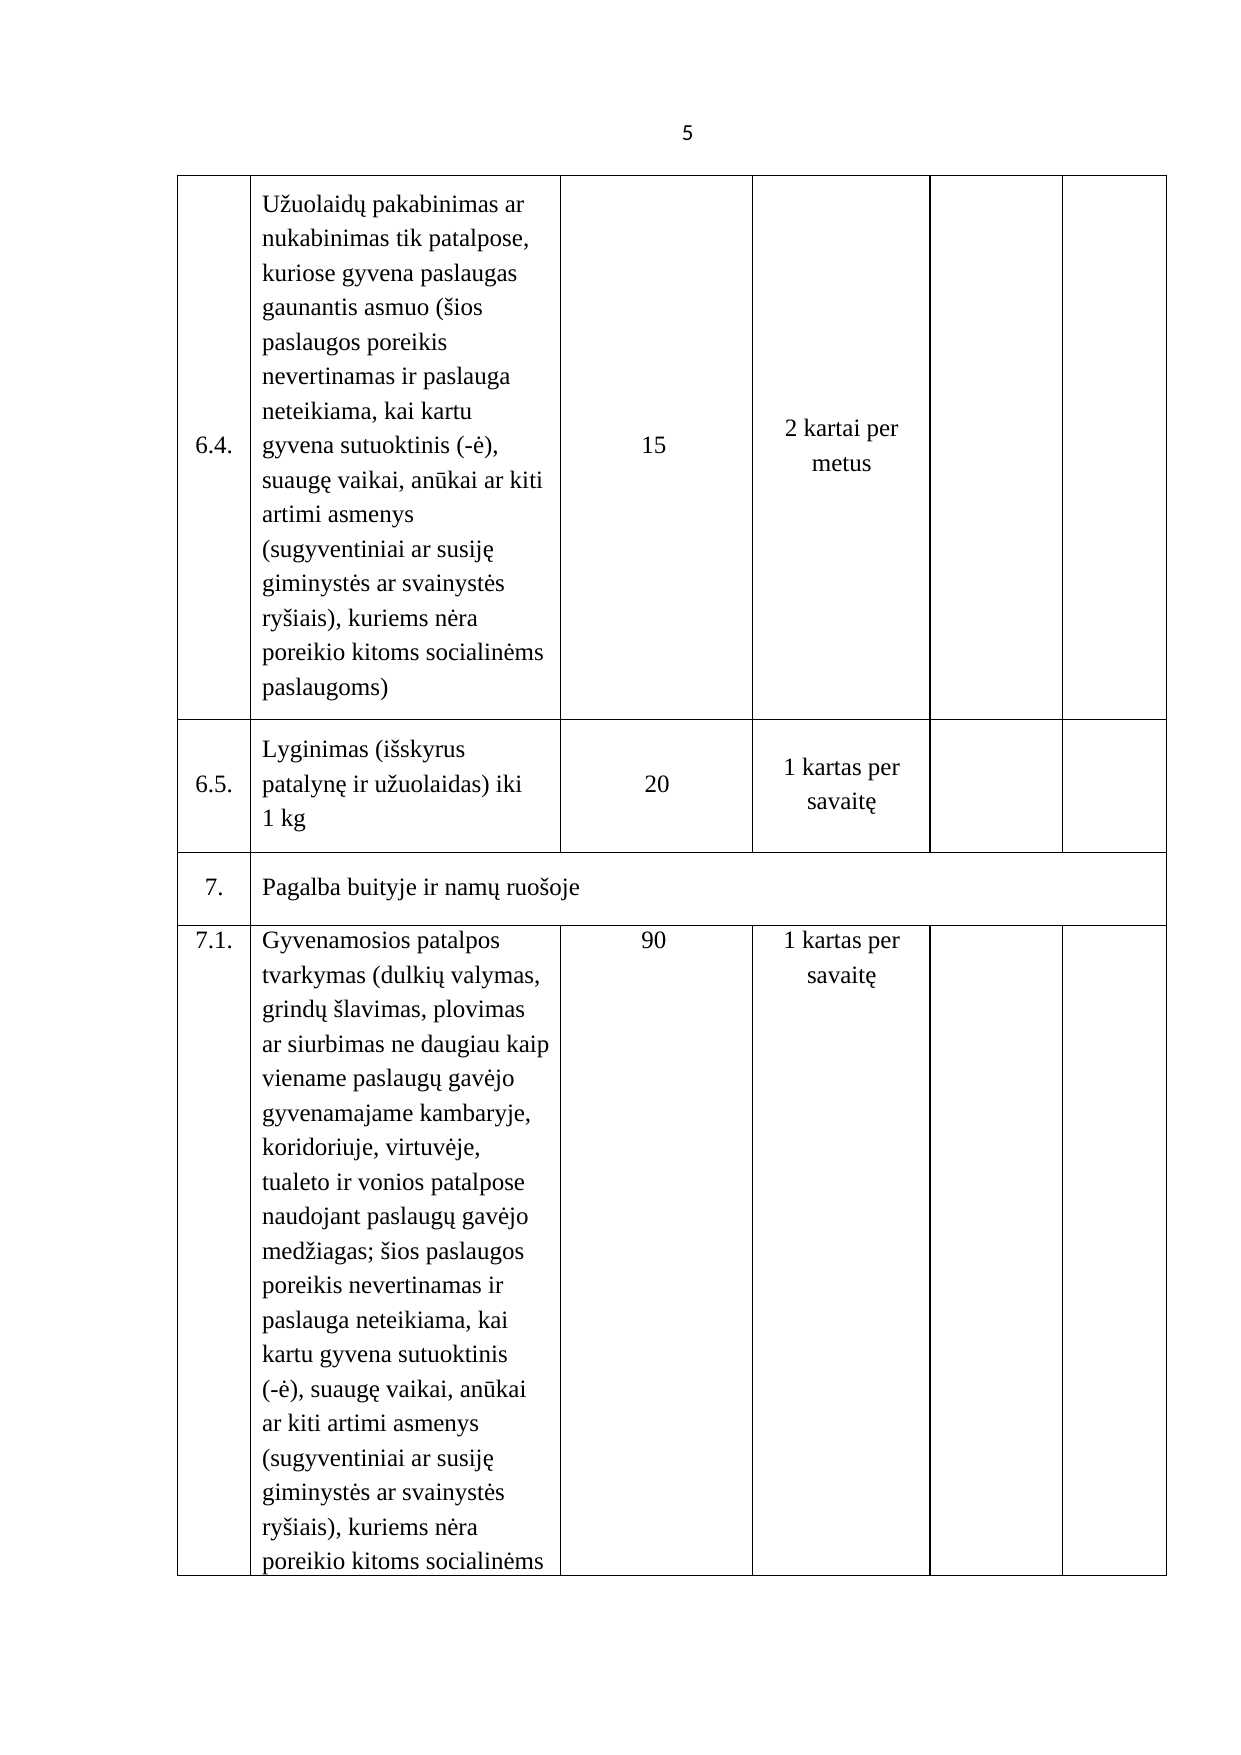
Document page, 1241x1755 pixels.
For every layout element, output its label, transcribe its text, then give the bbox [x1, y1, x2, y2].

table_cell 6.5. [178, 720, 250, 852]
table_cell 7.1. [178, 926, 250, 1575]
table_cell 2 kartai per metus [753, 176, 929, 719]
table_cell 1 kartas per savaitę [753, 926, 929, 1575]
table_cell 1 kartas per savaitę [753, 720, 929, 852]
table_cell 90 [561, 926, 752, 1575]
table_cell [1063, 926, 1166, 1575]
table_cell Pagalba buityje ir namų ruošoje [251, 853, 1166, 924]
table_cell [931, 720, 1062, 852]
table_cell 20 [561, 720, 752, 852]
table_cell Lyginimas (išskyrus patalynę ir užuolaidas) iki 1 kg [251, 720, 560, 852]
table_cell [1063, 720, 1166, 852]
table_cell [931, 926, 1062, 1575]
table_cell Užuolaidų pakabinimas ar nukabinimas tik patalpose, kuriose gyvena paslaugas gaunantis asmuo (šios paslaugos poreikis nevertinamas ir paslauga neteikiama, kai kartu gyvena sutuoktinis (-ė), suaugę vaikai, anūkai ar kiti artimi asmenys (sugyventiniai ar susiję giminystės ar svainystės ryšiais), kuriems nėra poreikio kitoms socialinėms paslaugoms) [251, 176, 560, 719]
table_cell 6.4. [178, 176, 250, 719]
table_cell 7. [178, 853, 250, 924]
table_cell Gyvenamosios patalpos tvarkymas (dulkių valymas, grindų šlavimas, plovimas ar siurbimas ne daugiau kaip viename paslaugų gavėjo gyvenamajame kambaryje, koridoriuje, virtuvėje, tualeto ir vonios patalpose naudojant paslaugų gavėjo medžiagas; šios paslaugos poreikis nevertinamas ir paslauga neteikiama, kai kartu gyvena sutuoktinis (-ė), suaugę vaikai, anūkai ar kiti artimi asmenys (sugyventiniai ar susiję giminystės ar svainystės ryšiais), kuriems nėra poreikio kitoms socialinėms [251, 926, 560, 1575]
table_cell [1063, 176, 1166, 719]
table_cell 15 [561, 176, 752, 719]
table_cell [931, 176, 1062, 719]
